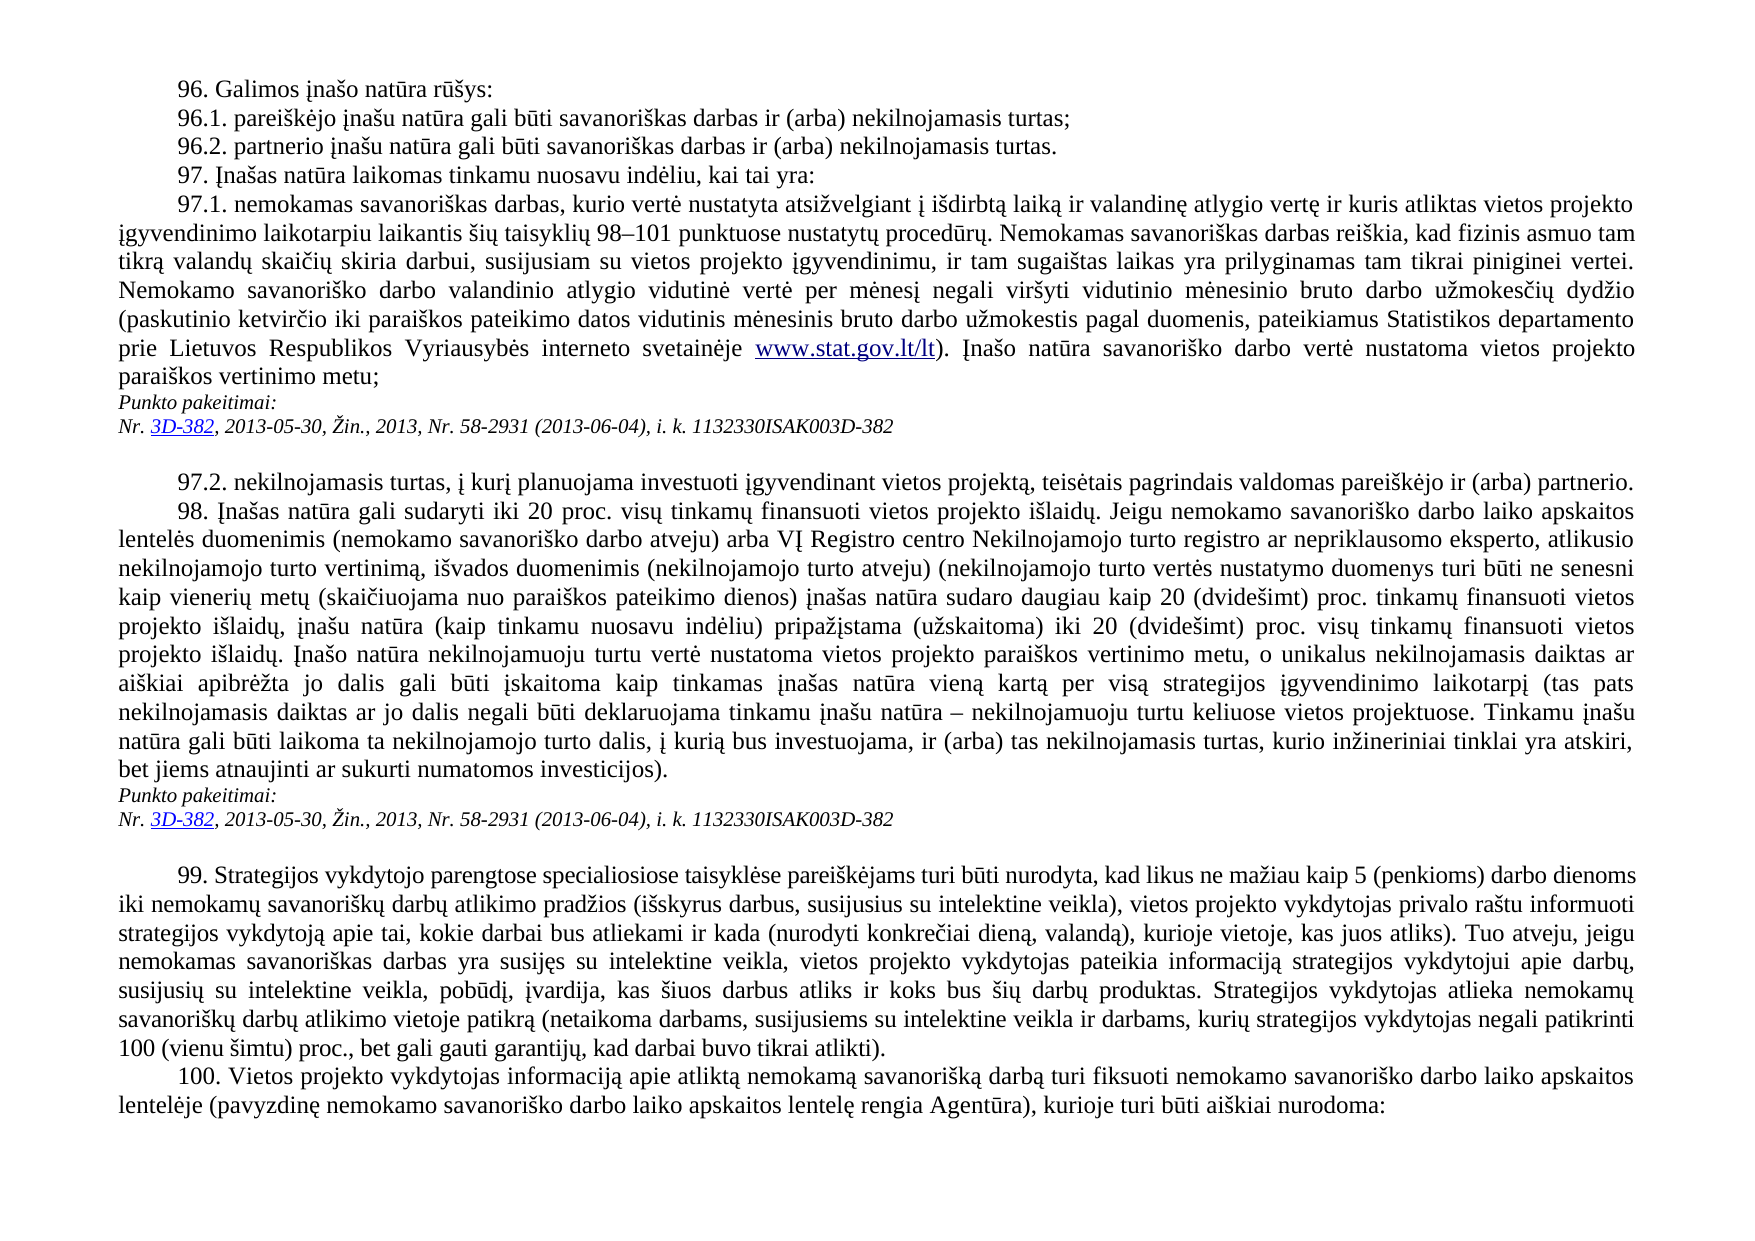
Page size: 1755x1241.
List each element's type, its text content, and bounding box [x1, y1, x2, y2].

text Punkto pakeitimai: [118, 783, 1636, 807]
text 96.1. pareiškėjo įnašu natūra gali būti savanoriškas darbas ir (arba) nekilnojamasis turtas; [118, 103, 1636, 131]
text 100. Vietos projekto vykdytojas informaciją apie atliktą nemokamą savanorišką darbą turi fiksuoti nemokamo savanoriško darbo laiko apskaitos lentelėje (pavyzdinę nemokamo savanoriško darbo laiko apskaitos lentelę rengia Agentūra), kurioje turi būti aiškiai nurodoma: [118, 1061, 1636, 1119]
text 96.2. partnerio įnašu natūra gali būti savanoriškas darbas ir (arba) nekilnojamasis turtas. [118, 131, 1636, 160]
text 97.1. nemokamas savanoriškas darbas, kurio vertė nustatyta atsižvelgiant į išdirbtą laiką ir valandinę atlygio vertę ir kuris atliktas vietos projekto įgyvendinimo laikotarpiu laikantis šių taisyklių 98–101 punktuose nustatytų procedūrų. Nemokamas savanoriškas darbas reiškia, kad fizinis asmuo tam tikrą valandų skaičių skiria darbui, susijusiam su vietos projekto įgyvendinimu, ir tam sugaištas laikas yra prilyginamas tam tikrai piniginei vertei. Nemokamo savanoriško darbo valandinio atlygio vidutinė vertė per mėnesį negali viršyti vidutinio mėnesinio bruto darbo užmokesčių dydžio (paskutinio ketvirčio iki paraiškos pateikimo datos vidutinis mėnesinis bruto darbo užmokestis pagal duomenis, pateikiamus Statistikos departamento prie Lietuvos Respublikos Vyriausybės interneto svetainėje www.stat.gov.lt/lt). Įnašo natūra savanoriško darbo vertė nustatoma vietos projekto paraiškos vertinimo metu; [118, 189, 1636, 390]
text 98. Įnašas natūra gali sudaryti iki 20 proc. visų tinkamų finansuoti vietos projekto išlaidų. Jeigu nemokamo savanoriško darbo laiko apskaitos lentelės duomenimis (nemokamo savanoriško darbo atveju) arba VĮ Registro centro Nekilnojamojo turto registro ar nepriklausomo eksperto, atlikusio nekilnojamojo turto vertinimą, išvados duomenimis (nekilnojamojo turto atveju) (nekilnojamojo turto vertės nustatymo duomenys turi būti ne senesni kaip vienerių metų (skaičiuojama nuo paraiškos pateikimo dienos) įnašas natūra sudaro daugiau kaip 20 (dvidešimt) proc. tinkamų finansuoti vietos projekto išlaidų, įnašu natūra (kaip tinkamu nuosavu indėliu) pripažįstama (užskaitoma) iki 20 (dvidešimt) proc. visų tinkamų finansuoti vietos projekto išlaidų. Įnašo natūra nekilnojamuoju turtu vertė nustatoma vietos projekto paraiškos vertinimo metu, o unikalus nekilnojamasis daiktas ar aiškiai apibrėžta jo dalis gali būti įskaitoma kaip tinkamas įnašas natūra vieną kartą per visą strategijos įgyvendinimo laikotarpį (tas pats nekilnojamasis daiktas ar jo dalis negali būti deklaruojama tinkamu įnašu natūra – nekilnojamuoju turtu keliuose vietos projektuose. Tinkamu įnašu natūra gali būti laikoma ta nekilnojamojo turto dalis, į kurią bus investuojama, ir (arba) tas nekilnojamasis turtas, kurio inžineriniai tinklai yra atskiri, bet jiems atnaujinti ar sukurti numatomos investicijos). [118, 496, 1636, 783]
text 97. Įnašas natūra laikomas tinkamu nuosavu indėliu, kai tai yra: [118, 160, 1636, 189]
text Nr. 3D-382, 2013-05-30, Žin., 2013, Nr. 58-2931 (2013-06-04), i. k. 1132330ISAK003D-382 [118, 807, 1636, 831]
text 97.2. nekilnojamasis turtas, į kurį planuojama investuoti įgyvendinant vietos projektą, teisėtais pagrindais valdomas pareiškėjo ir (arba) partnerio. [118, 467, 1636, 496]
text 96. Galimos įnašo natūra rūšys: [118, 74, 1636, 103]
text 99. Strategijos vykdytojo parengtose specialiosiose taisyklėse pareiškėjams turi būti nurodyta, kad likus ne mažiau kaip 5 (penkioms) darbo dienoms iki nemokamų savanoriškų darbų atlikimo pradžios (išskyrus darbus, susijusius su intelektine veikla), vietos projekto vykdytojas privalo raštu informuoti strategijos vykdytoją apie tai, kokie darbai bus atliekami ir kada (nurodyti konkrečiai dieną, valandą), kurioje vietoje, kas juos atliks). Tuo atveju, jeigu nemokamas savanoriškas darbas yra susijęs su intelektine veikla, vietos projekto vykdytojas pateikia informaciją strategijos vykdytojui apie darbų, susijusių su intelektine veikla, pobūdį, įvardija, kas šiuos darbus atliks ir koks bus šių darbų produktas. Strategijos vykdytojas atlieka nemokamų savanoriškų darbų atlikimo vietoje patikrą (netaikoma darbams, susijusiems su intelektine veikla ir darbams, kurių strategijos vykdytojas negali patikrinti 100 (vienu šimtu) proc., bet gali gauti garantijų, kad darbai buvo tikrai atlikti). [118, 860, 1636, 1061]
text Nr. 3D-382, 2013-05-30, Žin., 2013, Nr. 58-2931 (2013-06-04), i. k. 1132330ISAK003D-382 [118, 414, 1636, 438]
text Punkto pakeitimai: [118, 390, 1636, 414]
